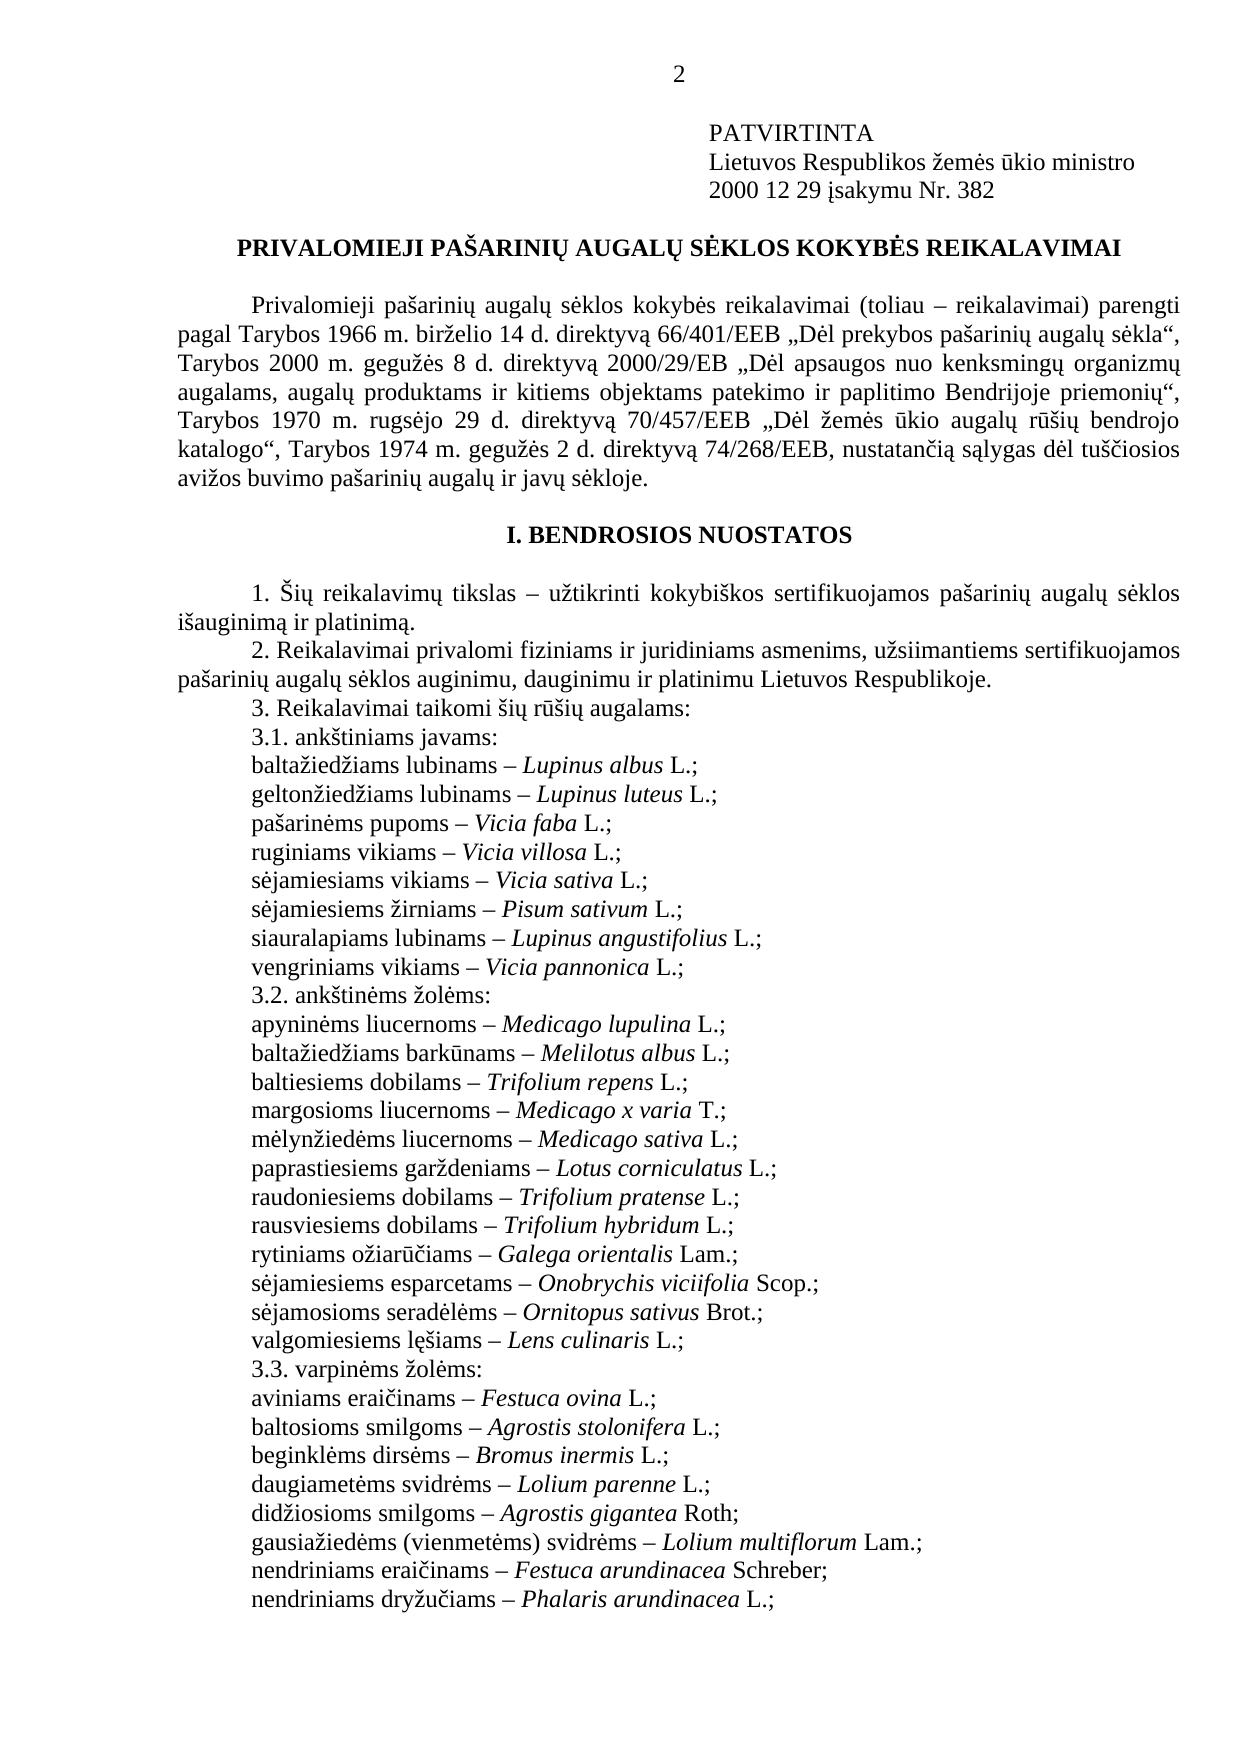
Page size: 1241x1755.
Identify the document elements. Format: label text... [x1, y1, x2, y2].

text baltažiedžiams lubinams – Lupinus albus L.; [177, 751, 1181, 779]
text sėjamiesiems esparcetams – Onobrychis viciifolia Scop.; [177, 1268, 1181, 1297]
text PRIVALOMIEJI PAŠARINIŲ AUGALŲ SĖKLOS KOKYBĖS REIKALAVIMAI [177, 233, 1181, 262]
text 3.1. ankštiniams javams: [177, 722, 1181, 751]
text sėjamiesiams vikiams – Vicia sativa L.; [177, 866, 1181, 894]
text Privalomieji pašarinių augalų sėklos kokybės reikalavimai (toliau – reikalavimai) parengti pagal Tarybos 1966 m. birželio 14 d. direktyvą 66/401/EEB „Dėl prekybos pašarinių augalų sėkla“, Tarybos 2000 m. gegužės 8 d. direktyvą 2000/29/EB „Dėl apsaugos nuo kenksmingų organizmų augalams, augalų produktams ir kitiems objektams patekimo ir paplitimo Bendrijoje priemonių“, Tarybos 1970 m. rugsėjo 29 d. direktyvą 70/457/EEB „Dėl žemės ūkio augalų rūšių bendrojo katalogo“, Tarybos 1974 m. gegužės 2 d. direktyvą 74/268/EEB, nustatančią sąlygas dėl tuščiosios avižos buvimo pašarinių augalų ir javų sėkloje. [177, 291, 1181, 492]
text pašarinėms pupoms – Vicia faba L.; [177, 808, 1181, 837]
text baltažiedžiams barkūnams – Melilotus albus L.; [177, 1038, 1181, 1067]
text rausviesiems dobilams – Trifolium hybridum L.; [177, 1211, 1181, 1239]
text I. BENDROSIOS NUOSTATOS [177, 521, 1181, 549]
text mėlynžiedėms liucernoms – Medicago sativa L.; [177, 1124, 1181, 1153]
text daugiametėms svidrėms – Lolium parenne L.; [177, 1469, 1181, 1498]
text vengriniams vikiams – Vicia pannonica L.; [177, 952, 1181, 981]
text PATVIRTINTA [709, 118, 1181, 147]
text baltosioms smilgoms – Agrostis stolonifera L.; [177, 1412, 1181, 1441]
text siauralapiams lubinams – Lupinus angustifolius L.; [177, 923, 1181, 952]
text gausiažiedėms (vienmetėms) svidrėms – Lolium multiflorum Lam.; [177, 1527, 1181, 1556]
text 3.3. varpinėms žolėms: [177, 1354, 1181, 1383]
text didžiosioms smilgoms – Agrostis gigantea Roth; [177, 1498, 1181, 1527]
text 3. Reikalavimai taikomi šių rūšių augalams: [177, 693, 1181, 722]
text Lietuvos Respublikos žemės ūkio ministro [177, 147, 1181, 176]
text 2000 12 29 įsakymu Nr. 382 [177, 176, 1181, 204]
text paprastiesiems garždeniams – Lotus corniculatus L.; [177, 1153, 1181, 1182]
text raudoniesiems dobilams – Trifolium pratense L.; [177, 1182, 1181, 1211]
text margosioms liucernoms – Medicago x varia T.; [177, 1096, 1181, 1124]
text rytiniams ožiarūčiams – Galega orientalis Lam.; [177, 1239, 1181, 1268]
text nendriniams eraičinams – Festuca arundinacea Schreber; [177, 1556, 1181, 1584]
text apyninėms liucernoms – Medicago lupulina L.; [177, 1009, 1181, 1038]
text sėjamiesiems žirniams – Pisum sativum L.; [177, 894, 1181, 923]
text baltiesiems dobilams – Trifolium repens L.; [177, 1067, 1181, 1096]
text nendriniams dryžučiams – Phalaris arundinacea L.; [177, 1584, 1181, 1613]
text aviniams eraičinams – Festuca ovina L.; [177, 1383, 1181, 1412]
text 1. Šių reikalavimų tikslas – užtikrinti kokybiškos sertifikuojamos pašarinių augalų sėklos išauginimą ir platinimą. [177, 578, 1181, 636]
text geltonžiedžiams lubinams – Lupinus luteus L.; [177, 779, 1181, 808]
text beginklėms dirsėms – Bromus inermis L.; [177, 1441, 1181, 1469]
text valgomiesiems lęšiams – Lens culinaris L.; [177, 1326, 1181, 1354]
text 2. Reikalavimai privalomi fiziniams ir juridiniams asmenims, užsiimantiems sertifikuojamos pašarinių augalų sėklos auginimu, dauginimu ir platinimu Lietuvos Respublikoje. [177, 636, 1181, 693]
text 3.2. ankštinėms žolėms: [177, 981, 1181, 1009]
text sėjamosioms seradėlėms – Ornitopus sativus Brot.; [177, 1297, 1181, 1326]
text ruginiams vikiams – Vicia villosa L.; [177, 837, 1181, 866]
